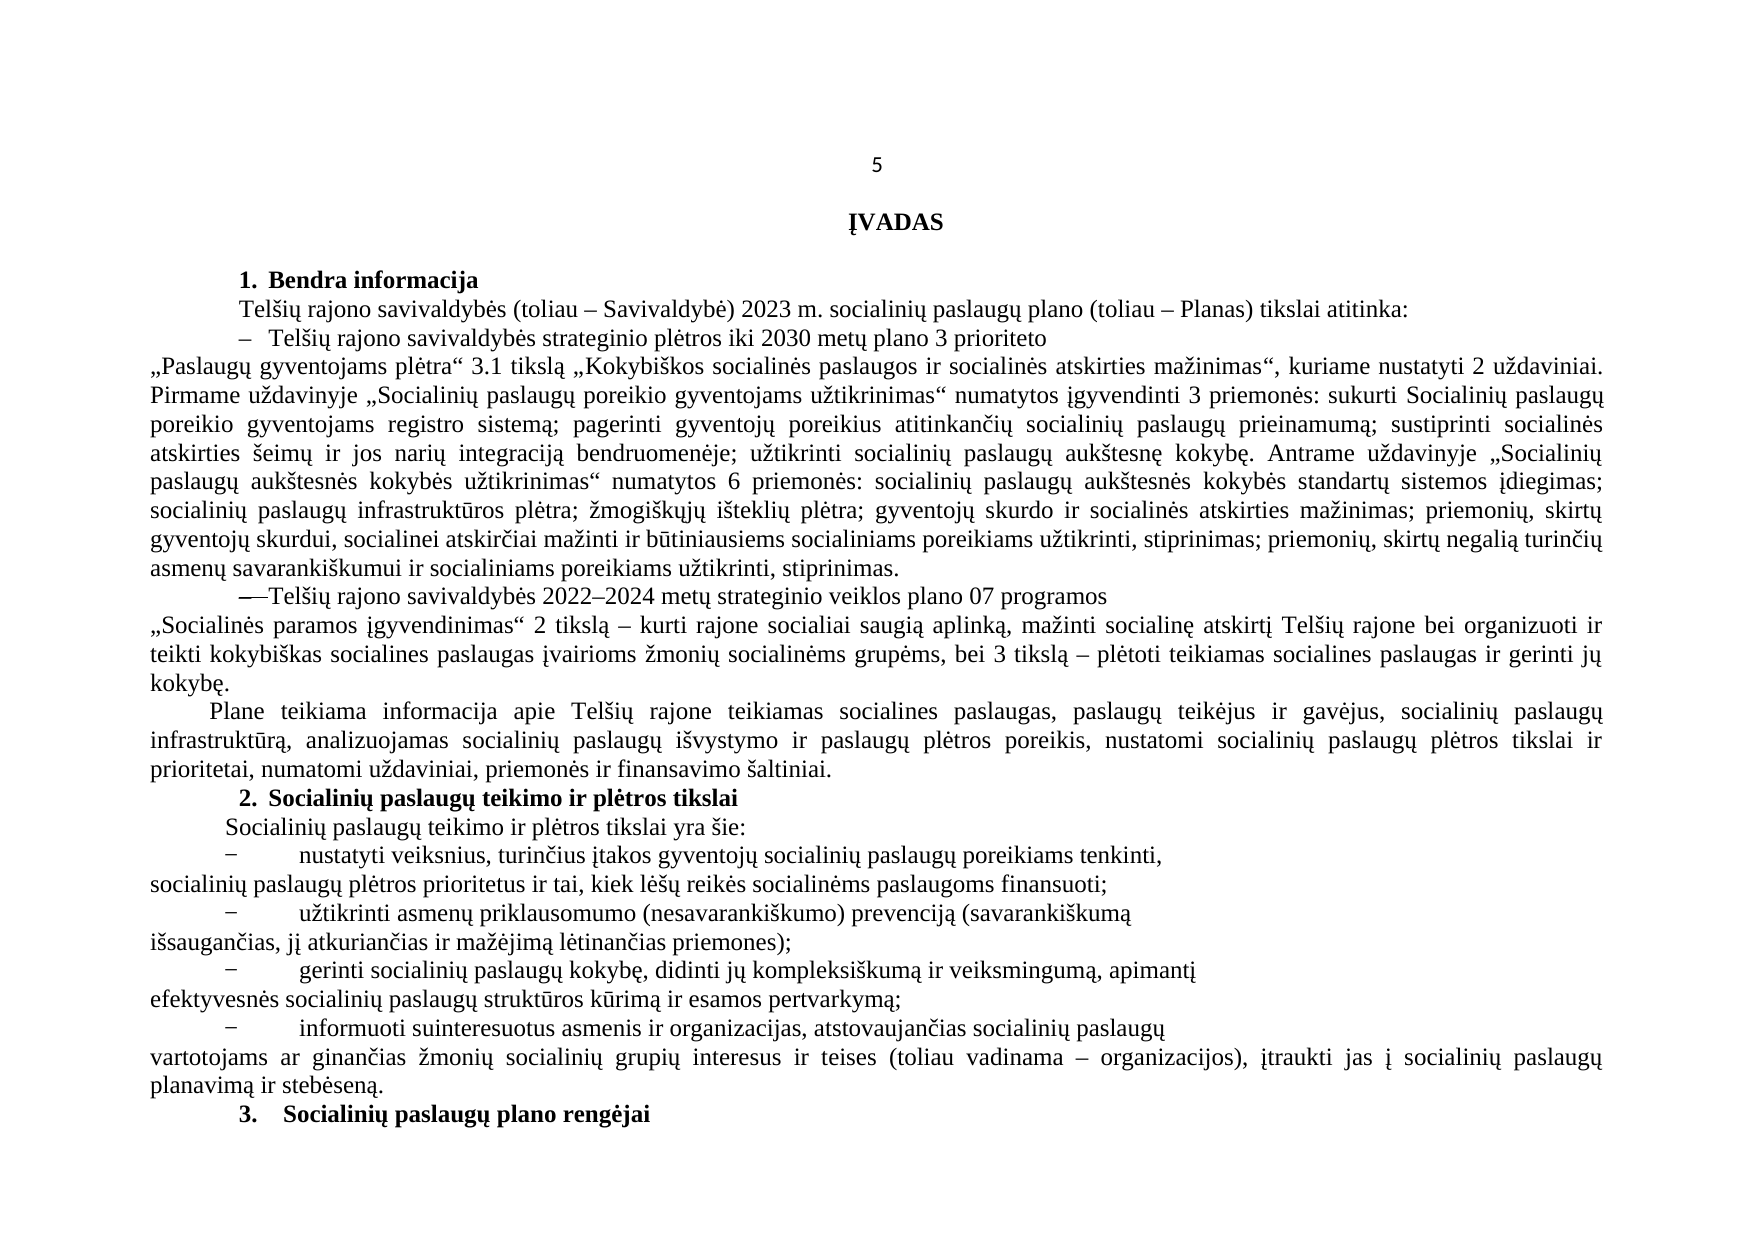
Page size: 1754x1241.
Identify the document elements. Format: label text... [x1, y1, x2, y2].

text – Telšių rajono savivaldybės 2022–2024 metų strateginio veiklos plano 07 programos [239, 581, 1604, 610]
text − gerinti socialinių paslaugų kokybę, didinti jų kompleksiškumą ir veiksmingumą, apimantį [224, 956, 1604, 984]
subtitle 1. Bendra informacija [239, 265, 1013, 294]
subtitle 3. Socialinių paslaugų plano rengėjai [239, 1099, 1102, 1128]
text Plane teikiama informacija apie Telšių rajone teikiamas socialines paslaugas, paslaugų teikėjus ir gavėjus, socialinių paslaugų infrastruktūrą, analizuojamas socialinių paslaugų išvystymo ir paslaugų plėtros poreikis, nustatomi socialinių paslaugų plėtros tikslai ir prioritetai, numatomi uždaviniai, priemonės ir finansavimo šaltiniai. [150, 696, 1604, 783]
text – Telšių rajono savivaldybės strateginio plėtros iki 2030 metų plano 3 prioriteto [239, 323, 1604, 351]
text − informuoti suinteresuotus asmenis ir organizacijas, atstovaujančias socialinių paslaugų [224, 1013, 1604, 1042]
text „Paslaugų gyventojams plėtra“ 3.1 tikslą „Kokybiškos socialinės paslaugos ir socialinės atskirties mažinimas“, kuriame nustatyti 2 uždaviniai. Pirmame uždavinyje „Socialinių paslaugų poreikio gyventojams užtikrinimas“ numatytos įgyvendinti 3 priemonės: sukurti Socialinių paslaugų poreikio gyventojams registro sistemą; pagerinti gyventojų poreikius atitinkančių socialinių paslaugų prieinamumą; sustiprinti socialinės atskirties šeimų ir jos narių integraciją bendruomenėje; užtikrinti socialinių paslaugų aukštesnę kokybę. Antrame uždavinyje „Socialinių paslaugų aukštesnės kokybės užtikrinimas“ numatytos 6 priemonės: socialinių paslaugų aukštesnės kokybės standartų sistemos įdiegimas; socialinių paslaugų infrastruktūros plėtra; žmogiškųjų išteklių plėtra; gyventojų skurdo ir socialinės atskirties mažinimas; priemonių, skirtų gyventojų skurdui, socialinei atskirčiai mažinti ir būtiniausiems socialiniams poreikiams užtikrinti, stiprinimas; priemonių, skirtų negalią turinčių asmenų savarankiškumui ir socialiniams poreikiams užtikrinti, stiprinimas. [150, 351, 1604, 581]
text ĮVADAS [187, 207, 1604, 236]
text − užtikrinti asmenų priklausomumo (nesavarankiškumo) prevenciją (savarankiškumą [224, 898, 1604, 927]
text vartotojams ar ginančias žmonių socialinių grupių interesus ir teises (toliau vadinama – organizacijos), įtraukti jas į socialinių paslaugų planavimą ir stebėseną. [150, 1042, 1604, 1099]
subtitle 2. Socialinių paslaugų teikimo ir plėtros tikslai [239, 783, 1205, 812]
text „Socialinės paramos įgyvendinimas“ 2 tikslą – kurti rajone socialiai saugią aplinką, mažinti socialinę atskirtį Telšių rajone bei organizuoti ir teikti kokybiškas socialines paslaugas įvairioms žmonių socialinėms grupėms, bei 3 tikslą – plėtoti teikiamas socialines paslaugas ir gerinti jų kokybę. [150, 610, 1604, 696]
text socialinių paslaugų plėtros prioritetus ir tai, kiek lėšų reikės socialinėms paslaugoms finansuoti; [150, 869, 1604, 898]
text Socialinių paslaugų teikimo ir plėtros tikslai yra šie: [224, 812, 1604, 841]
text Telšių rajono savivaldybės (toliau – Savivaldybė) 2023 m. socialinių paslaugų plano (toliau – Planas) tikslai atitinka: [150, 294, 1604, 323]
text išsaugančias, jį atkuriančias ir mažėjimą lėtinančias priemones); [150, 927, 1604, 956]
text efektyvesnės socialinių paslaugų struktūros kūrimą ir esamos pertvarkymą; [150, 984, 1604, 1013]
text − nustatyti veiksnius, turinčius įtakos gyventojų socialinių paslaugų poreikiams tenkinti, [224, 841, 1604, 869]
